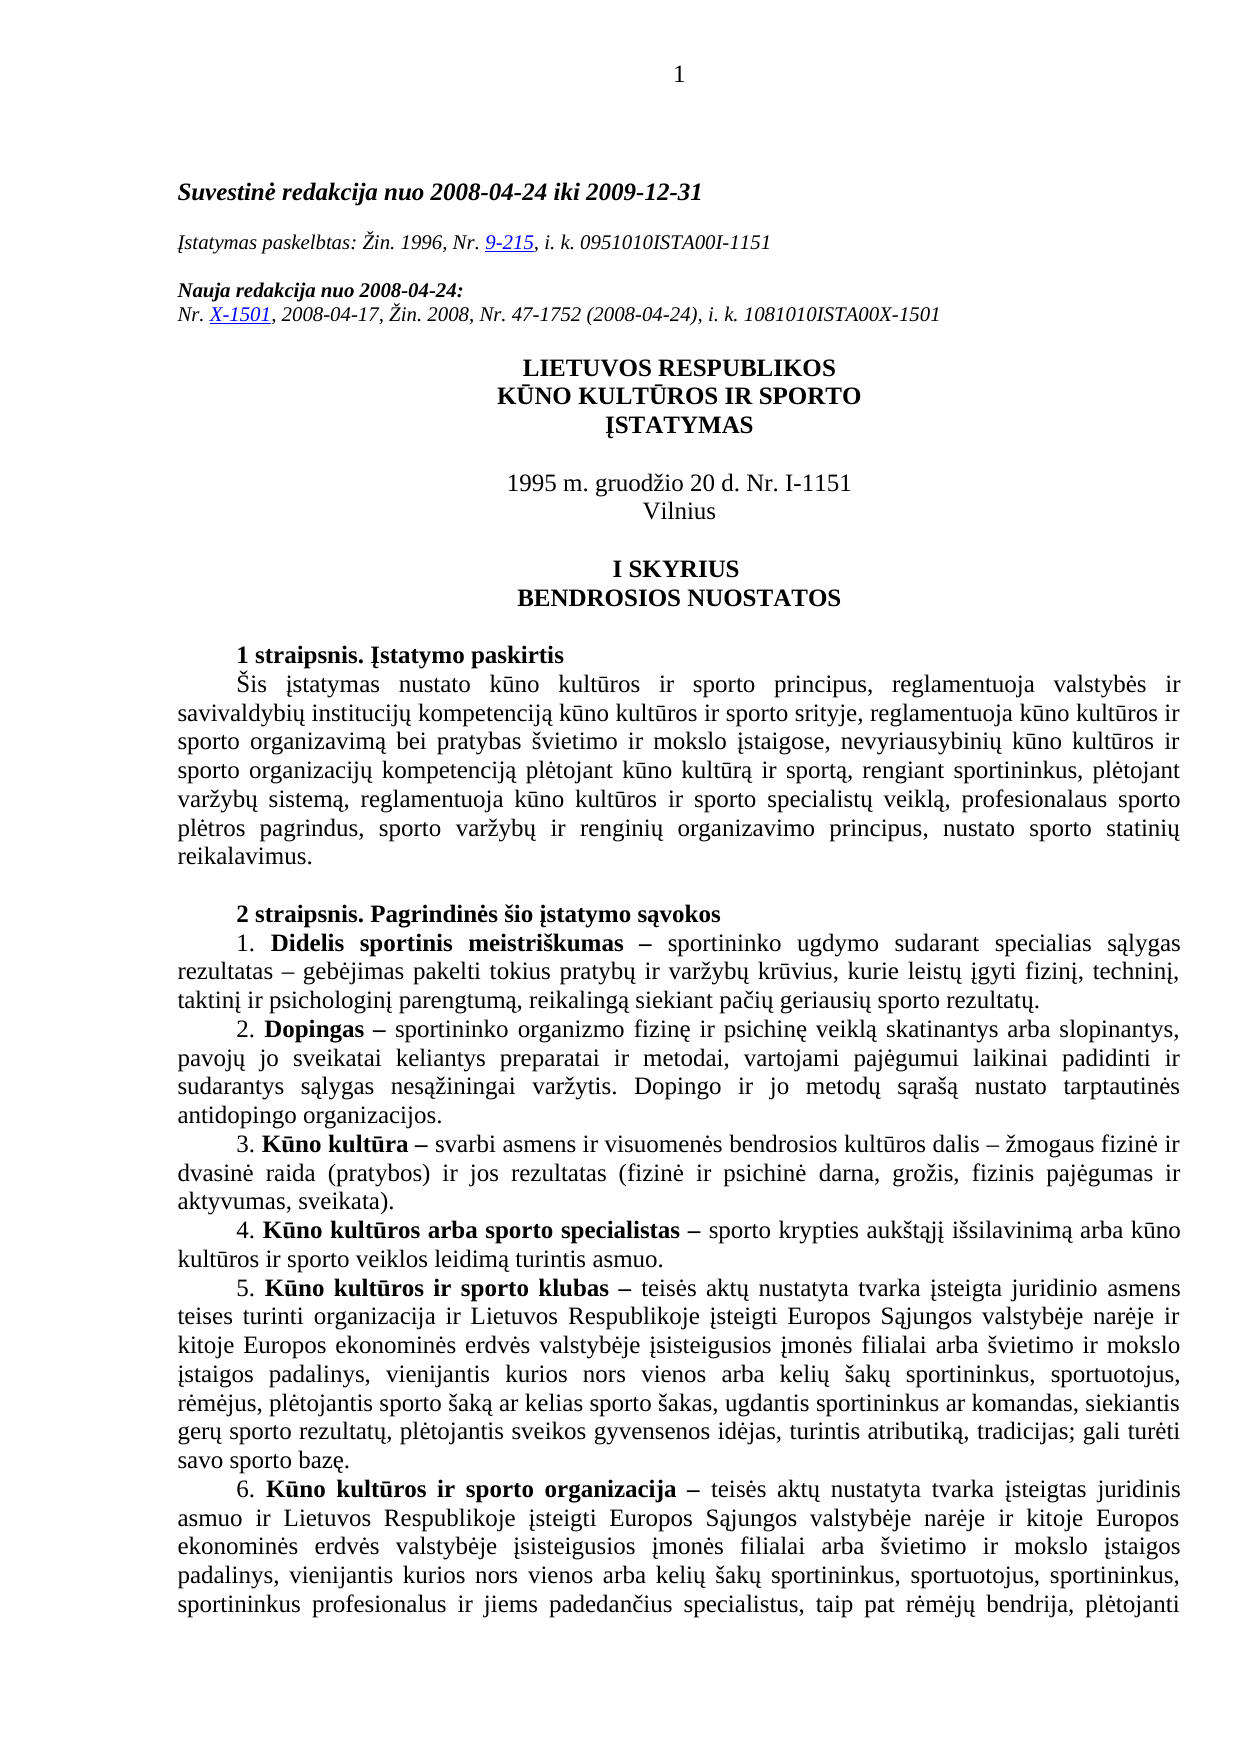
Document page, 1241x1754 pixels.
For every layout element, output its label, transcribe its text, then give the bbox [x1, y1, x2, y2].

text 1 straipsnis. Įstatymo paskirtis [177, 640, 1181, 669]
text 2 straipsnis. Pagrindinės šio įstatymo sąvokos [177, 899, 1181, 928]
text 4. Kūno kultūros arba sporto specialistas – sporto krypties aukštąjį išsilavinimą arba kūno kultūros ir sporto veiklos leidimą turintis asmuo. [177, 1215, 1181, 1273]
text 1. Didelis sportinis meistriškumas – sportininko ugdymo sudarant specialias sąlygas rezultatas – gebėjimas pakelti tokius pratybų ir varžybų krūvius, kurie leistų įgyti fizinį, techninį, taktinį ir psichologinį parengtumą, reikalingą siekiant pačių geriausių sporto rezultatų. [177, 928, 1181, 1014]
text Nr. X-1501, 2008-04-17, Žin. 2008, Nr. 47-1752 (2008-04-24), i. k. 1081010ISTA00X-1501 [177, 302, 1181, 326]
text Nauja redakcija nuo 2008-04-24: [177, 278, 1181, 302]
text Šis įstatymas nustato kūno kultūros ir sporto principus, reglamentuoja valstybės ir savivaldybių institucijų kompetenciją kūno kultūros ir sporto srityje, reglamentuoja kūno kultūros ir sporto organizavimą bei pratybas švietimo ir mokslo įstaigose, nevyriausybinių kūno kultūros ir sporto organizacijų kompetenciją plėtojant kūno kultūrą ir sportą, rengiant sportininkus, plėtojant varžybų sistemą, reglamentuoja kūno kultūros ir sporto specialistų veiklą, profesionalaus sporto plėtros pagrindus, sporto varžybų ir renginių organizavimo principus, nustato sporto statinių reikalavimus. [177, 669, 1181, 870]
text BENDROSIOS NUOSTATOS [177, 583, 1181, 611]
text Suvestinė redakcija nuo 2008-04-24 iki 2009-12-31 [177, 177, 1181, 206]
text KŪNO KULTŪROS IR SPORTO [177, 381, 1181, 410]
text 2. Dopingas – sportininko organizmo fizinę ir psichinę veiklą skatinantys arba slopinantys, pavojų jo sveikatai keliantys preparatai ir metodai, vartojami pajėgumui laikinai padidinti ir sudarantys sąlygas nesąžiningai varžytis. Dopingo ir jo metodų sąrašą nustato tarptautinės antidopingo organizacijos. [177, 1014, 1181, 1129]
text 1995 m. gruodžio 20 d. Nr. I-1151 [177, 468, 1181, 496]
text I SKYRIUS [177, 554, 1181, 583]
text LIETUVOS RESPUBLIKOS [177, 353, 1181, 381]
text ĮSTATYMAS [177, 410, 1181, 439]
text 5. Kūno kultūros ir sporto klubas – teisės aktų nustatyta tvarka įsteigta juridinio asmens teises turinti organizacija ir Lietuvos Respublikoje įsteigti Europos Sąjungos valstybėje narėje ir kitoje Europos ekonominės erdvės valstybėje įsisteigusios įmonės filialai arba švietimo ir mokslo įstaigos padalinys, vienijantis kurios nors vienos arba kelių šakų sportininkus, sportuotojus, rėmėjus, plėtojantis sporto šaką ar kelias sporto šakas, ugdantis sportininkus ar komandas, siekiantis gerų sporto rezultatų, plėtojantis sveikos gyvensenos idėjas, turintis atributiką, tradicijas; gali turėti savo sporto bazę. [177, 1273, 1181, 1474]
text 6. Kūno kultūros ir sporto organizacija – teisės aktų nustatyta tvarka įsteigtas juridinis asmuo ir Lietuvos Respublikoje įsteigti Europos Sąjungos valstybėje narėje ir kitoje Europos ekonominės erdvės valstybėje įsisteigusios įmonės filialai arba švietimo ir mokslo įstaigos padalinys, vienijantis kurios nors vienos arba kelių šakų sportininkus, sportuotojus, sportininkus, sportininkus profesionalus ir jiems padedančius specialistus, taip pat rėmėjų bendrija, plėtojanti [177, 1474, 1181, 1618]
text Vilnius [177, 496, 1181, 525]
text Įstatymas paskelbtas: Žin. 1996, Nr. 9-215, i. k. 0951010ISTA00I-1151 [177, 230, 1181, 254]
text 3. Kūno kultūra – svarbi asmens ir visuomenės bendrosios kultūros dalis – žmogaus fizinė ir dvasinė raida (pratybos) ir jos rezultatas (fizinė ir psichinė darna, grožis, fizinis pajėgumas ir aktyvumas, sveikata). [177, 1129, 1181, 1215]
